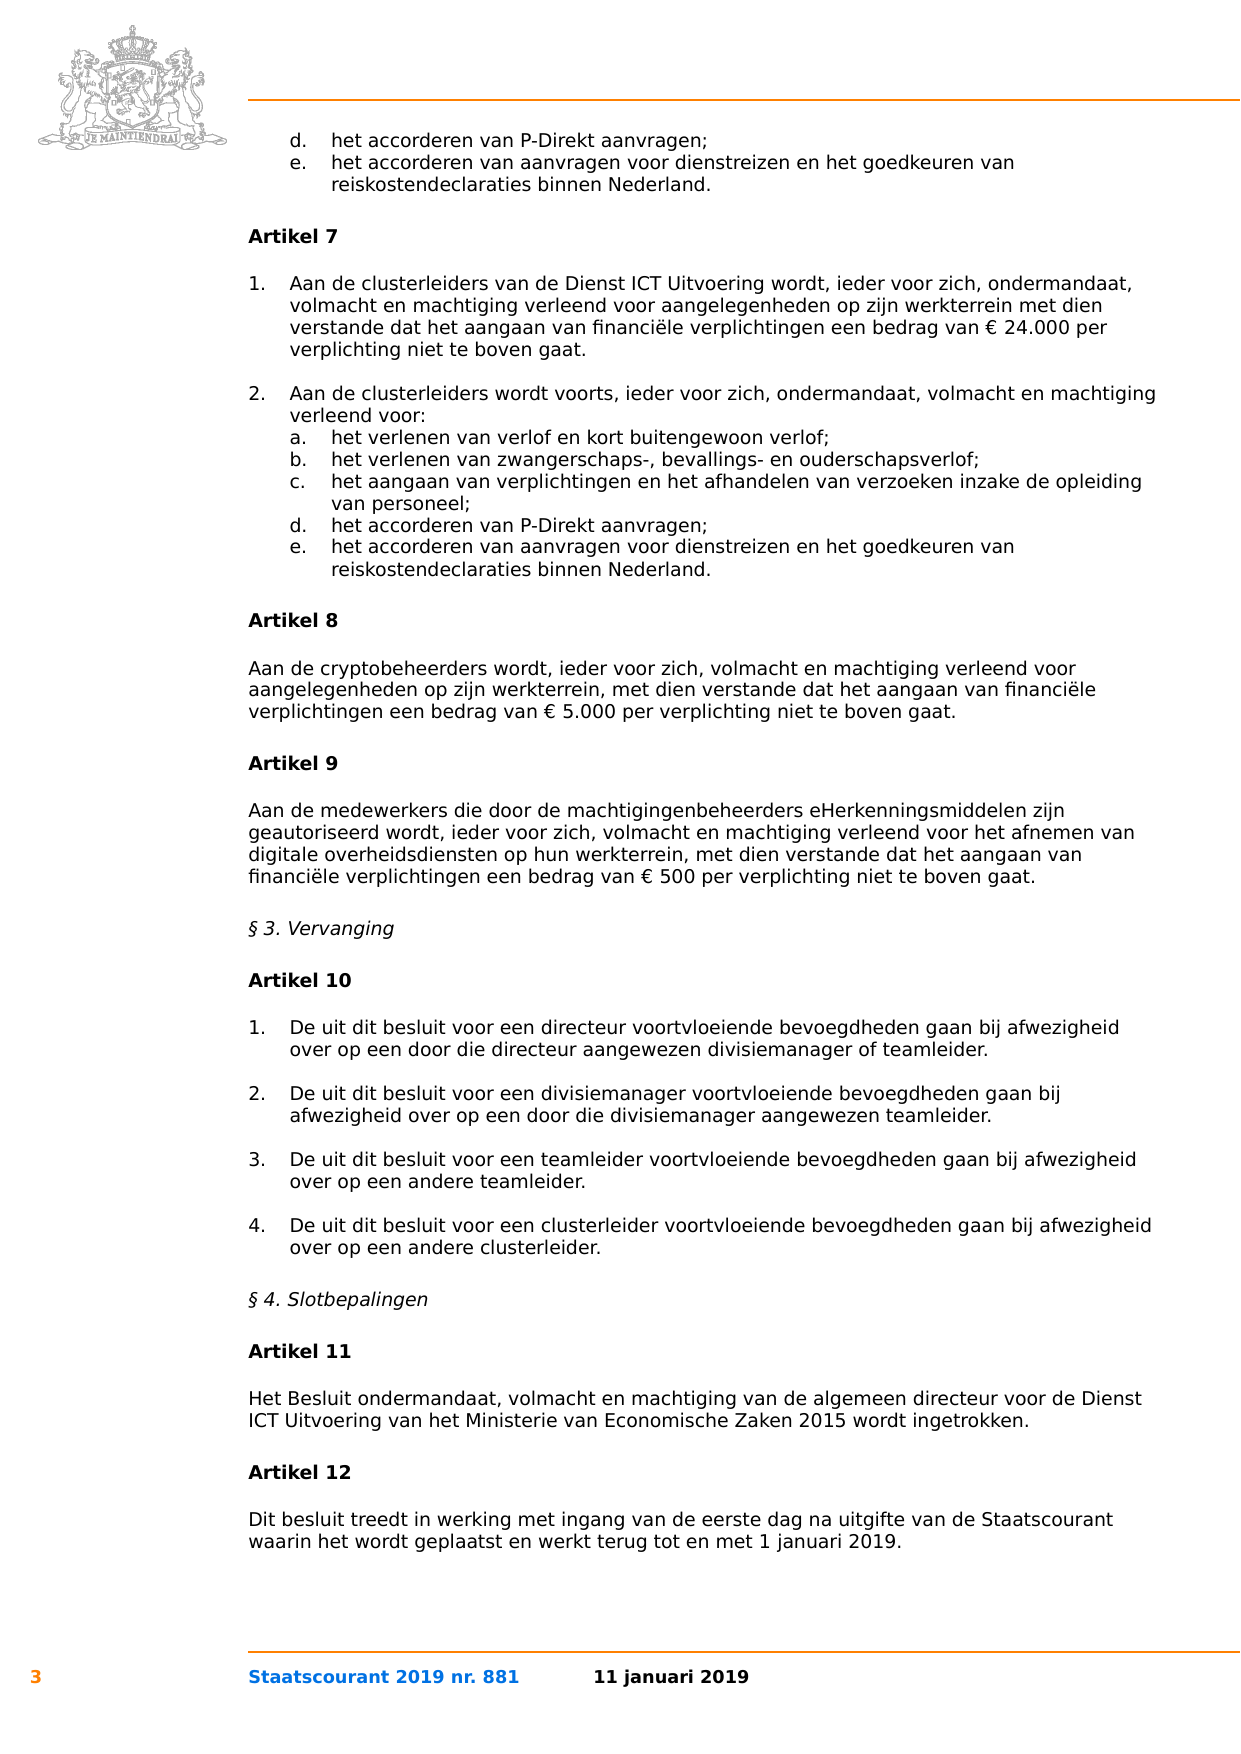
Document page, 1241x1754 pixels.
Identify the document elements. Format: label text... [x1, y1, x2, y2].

subtitle Artikel 12 [248, 1462, 1163, 1483]
text e. het accorderen van aanvragen voor dienstreizen en het goedkeuren van reiskostendeclaraties binnen Nederland. [289, 152, 1163, 196]
text a. het verlenen van verlof en kort buitengewoon verlof; [289, 427, 1163, 448]
text 2. De uit dit besluit voor een divisiemanager voortvloeiende bevoegdheden gaan bij afwezigheid over op een door die divisiemanager aangewezen teamleider. [248, 1083, 1163, 1127]
picture [38, 25, 227, 150]
text 3. De uit dit besluit voor een teamleider voortvloeiende bevoegdheden gaan bij afwezigheid over op een andere teamleider. [248, 1149, 1163, 1193]
text Aan de medewerkers die door de machtigingenbeheerders eHerkenningsmiddelen zijn geautoriseerd wordt, ieder voor zich, volmacht en machtiging verleend voor het afnemen van digitale overheidsdiensten op hun werkterrein, met dien verstande dat het aangaan van financiële verplichtingen een bedrag van € 500 per verplichting niet te boven gaat. [248, 800, 1163, 888]
text 2. Aan de clusterleiders wordt voorts, ieder voor zich, ondermandaat, volmacht en machtiging verleend voor: [248, 383, 1163, 427]
subtitle Artikel 7 [248, 226, 1163, 248]
text c. het aangaan van verplichtingen en het afhandelen van verzoeken inzake de opleiding van personeel; [289, 471, 1163, 514]
text d. het accorderen van P-Direkt aanvragen; [289, 130, 1163, 152]
text Dit besluit treedt in werking met ingang van de eerste dag na uitgifte van de Staatscourant waarin het wordt geplaatst en werkt terug tot en met 1 januari 2019. [248, 1508, 1163, 1552]
text Aan de cryptobeheerders wordt, ieder voor zich, volmacht en machtiging verleend voor aangelegenheden op zijn werkterrein, met dien verstande dat het aangaan van financiële verplichtingen een bedrag van € 5.000 per verplichting niet te boven gaat. [248, 657, 1163, 723]
text b. het verlenen van zwangerschaps-, bevallings- en ouderschapsverlof; [289, 448, 1163, 471]
subtitle Artikel 10 [248, 970, 1163, 992]
text d. het accorderen van P-Direkt aanvragen; [289, 514, 1163, 536]
text 1. Aan de clusterleiders van de Dienst ICT Uitvoering wordt, ieder voor zich, ondermandaat, volmacht en machtiging verleend voor aangelegenheden op zijn werkterrein met dien verstande dat het aangaan van financiële verplichtingen een bedrag van € 24.000 per verplichting niet te boven gaat. [248, 273, 1163, 361]
subtitle Artikel 11 [248, 1341, 1163, 1363]
subtitle § 4. Slotbepalingen [248, 1289, 1163, 1311]
text e. het accorderen van aanvragen voor dienstreizen en het goedkeuren van reiskostendeclaraties binnen Nederland. [289, 536, 1163, 580]
text Het Besluit ondermandaat, volmacht en machtiging van de algemeen directeur voor de Dienst ICT Uitvoering van het Ministerie van Economische Zaken 2015 wordt ingetrokken. [248, 1388, 1163, 1432]
text 1. De uit dit besluit voor een directeur voortvloeiende bevoegdheden gaan bij afwezigheid over op een door die directeur aangewezen divisiemanager of teamleider. [248, 1017, 1163, 1061]
subtitle Artikel 8 [248, 610, 1163, 632]
subtitle Artikel 9 [248, 753, 1163, 775]
text 4. De uit dit besluit voor een clusterleider voortvloeiende bevoegdheden gaan bij afwezigheid over op een andere clusterleider. [248, 1215, 1163, 1259]
subtitle § 3. Vervanging [248, 918, 1163, 940]
